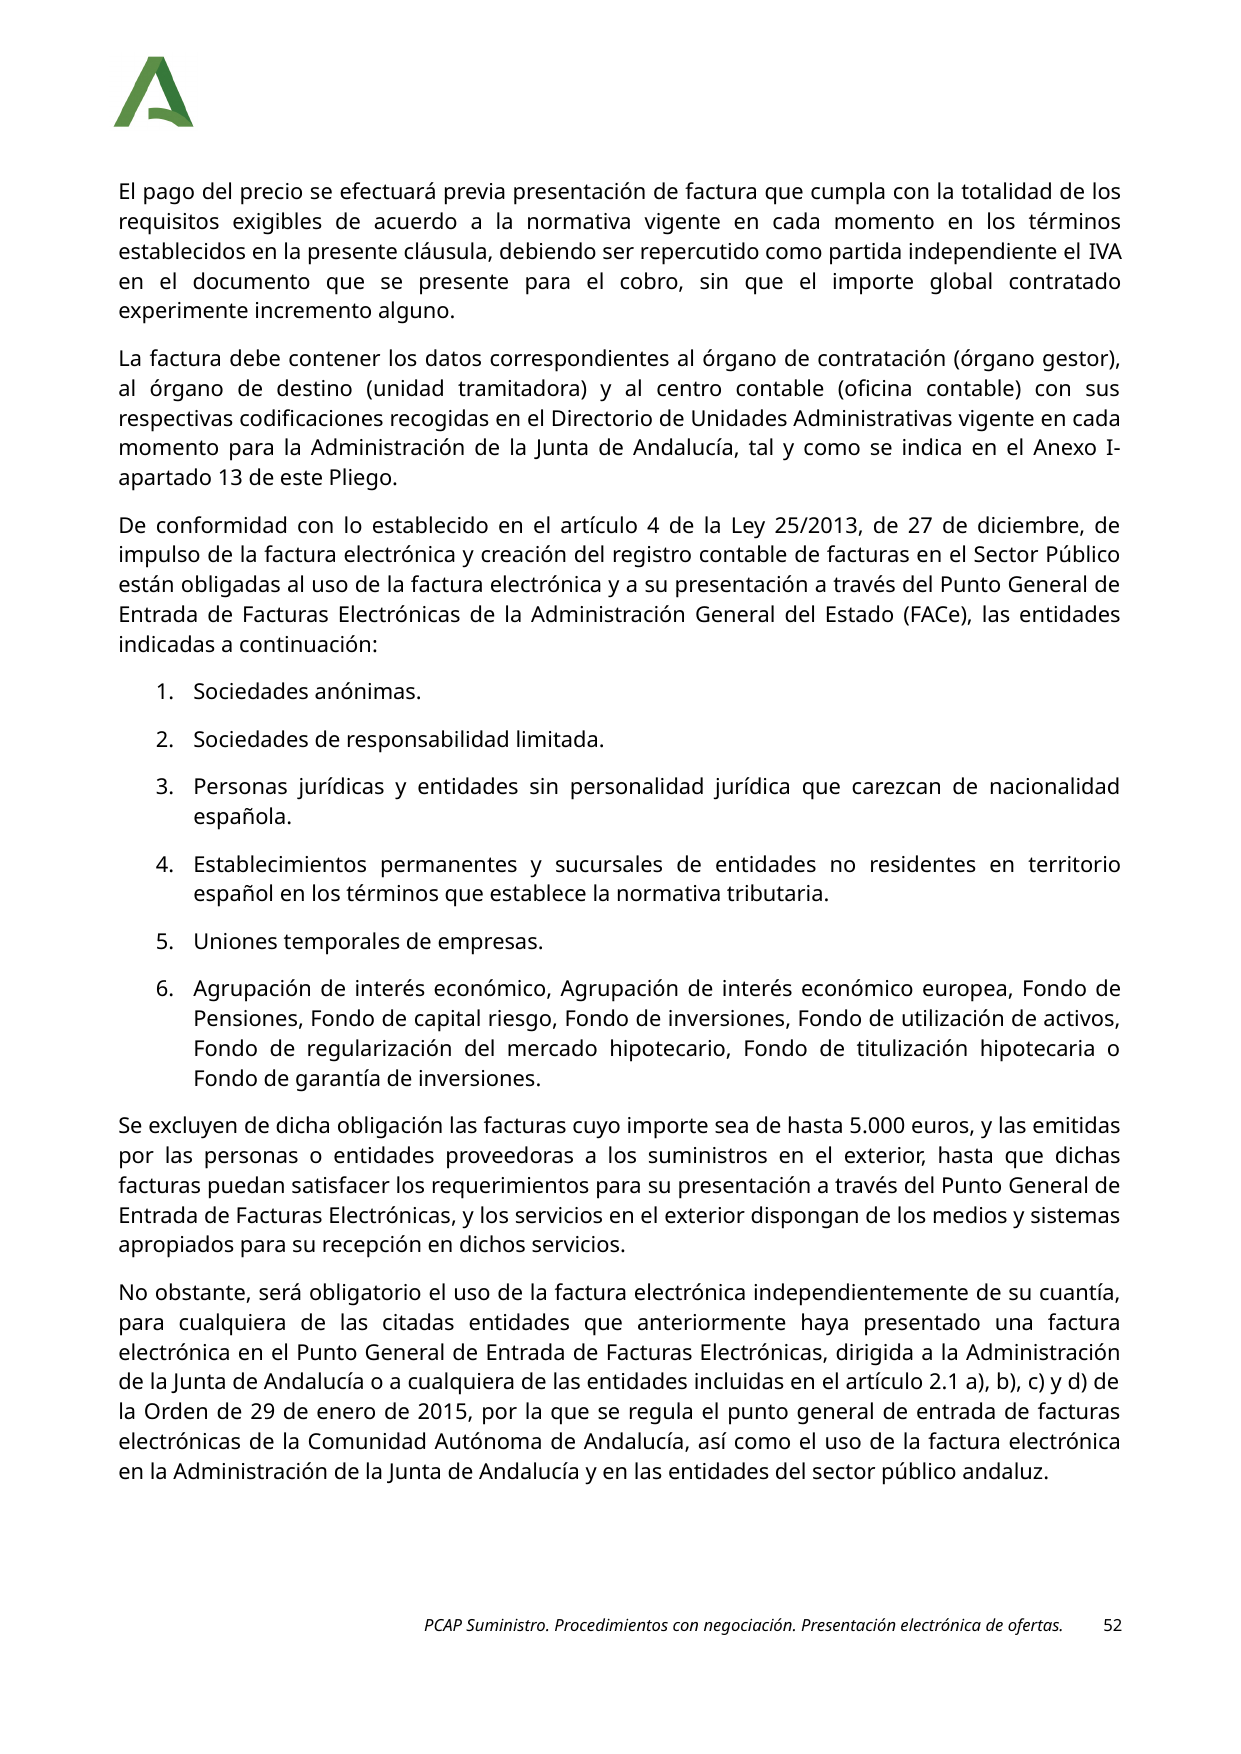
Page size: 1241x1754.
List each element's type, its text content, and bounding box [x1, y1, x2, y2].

text La factura debe contener los datos correspondientes al órgano de contratación (órgano gestor), al órgano de destino (unidad tramitadora) y al centro contable (oficina contable) con sus respectivas codificaciones recogidas en el Directorio de Unidades Administrativas vigente en cada momento para la Administración de la Junta de Andalucía, tal y como se indica en el Anexo I-apartado 13 de este Pliego. [118, 343, 1122, 492]
list Agrupación de interés económico, Agrupación de interés económico europea, Fondo de Pensiones, Fondo de capital riesgo, Fondo de inversiones, Fondo de utilización de activos, Fondo de regularización del mercado hipotecario, Fondo de titulización hipotecaria o Fondo de garantía de inversiones. [156, 973, 1122, 1093]
picture [109, 52, 198, 131]
list Uniones temporales de empresas. [156, 926, 1122, 956]
list Personas jurídicas y entidades sin personalidad jurídica que carezcan de nacionalidad española. [156, 771, 1122, 831]
list Sociedades anónimas. [156, 676, 1122, 706]
text El pago del precio se efectuará previa presentación de factura que cumpla con la totalidad de los requisitos exigibles de acuerdo a la normativa vigente en cada momento en los términos establecidos en la presente cláusula, debiendo ser repercutido como partida independiente el IVA en el documento que se presente para el cobro, sin que el importe global contratado experimente incremento alguno. [118, 176, 1122, 325]
text No obstante, será obligatorio el uso de la factura electrónica independientemente de su cuantía, para cualquiera de las citadas entidades que anteriormente haya presentado una factura electrónica en el Punto General de Entrada de Facturas Electrónicas, dirigida a la Administración de la Junta de Andalucía o a cualquiera de las entidades incluidas en el artículo 2.1 a), b), c) y d) de la Orden de 29 de enero de 2015, por la que se regula el punto general de entrada de facturas electrónicas de la Comunidad Autónoma de Andalucía, así como el uso de la factura electrónica en la Administración de la Junta de Andalucía y en las entidades del sector público andaluz. [118, 1277, 1122, 1486]
list Sociedades de responsabilidad limitada. [156, 724, 1122, 754]
list Establecimientos permanentes y sucursales de entidades no residentes en territorio español en los términos que establece la normativa tributaria. [156, 849, 1122, 908]
text Se excluyen de dicha obligación las facturas cuyo importe sea de hasta 5.000 euros, y las emitidas por las personas o entidades proveedoras a los suministros en el exterior, hasta que dichas facturas puedan satisfacer los requerimientos para su presentación a través del Punto General de Entrada de Facturas Electrónicas, y los servicios en el exterior dispongan de los medios y sistemas apropiados para su recepción en dichos servicios. [118, 1110, 1122, 1259]
text De conformidad con lo establecido en el artículo 4 de la Ley 25/2013, de 27 de diciembre, de impulso de la factura electrónica y creación del registro contable de facturas en el Sector Público están obligadas al uso de la factura electrónica y a su presentación a través del Punto General de Entrada de Facturas Electrónicas de la Administración General del Estado (FACe), las entidades indicadas a continuación: [118, 510, 1122, 659]
